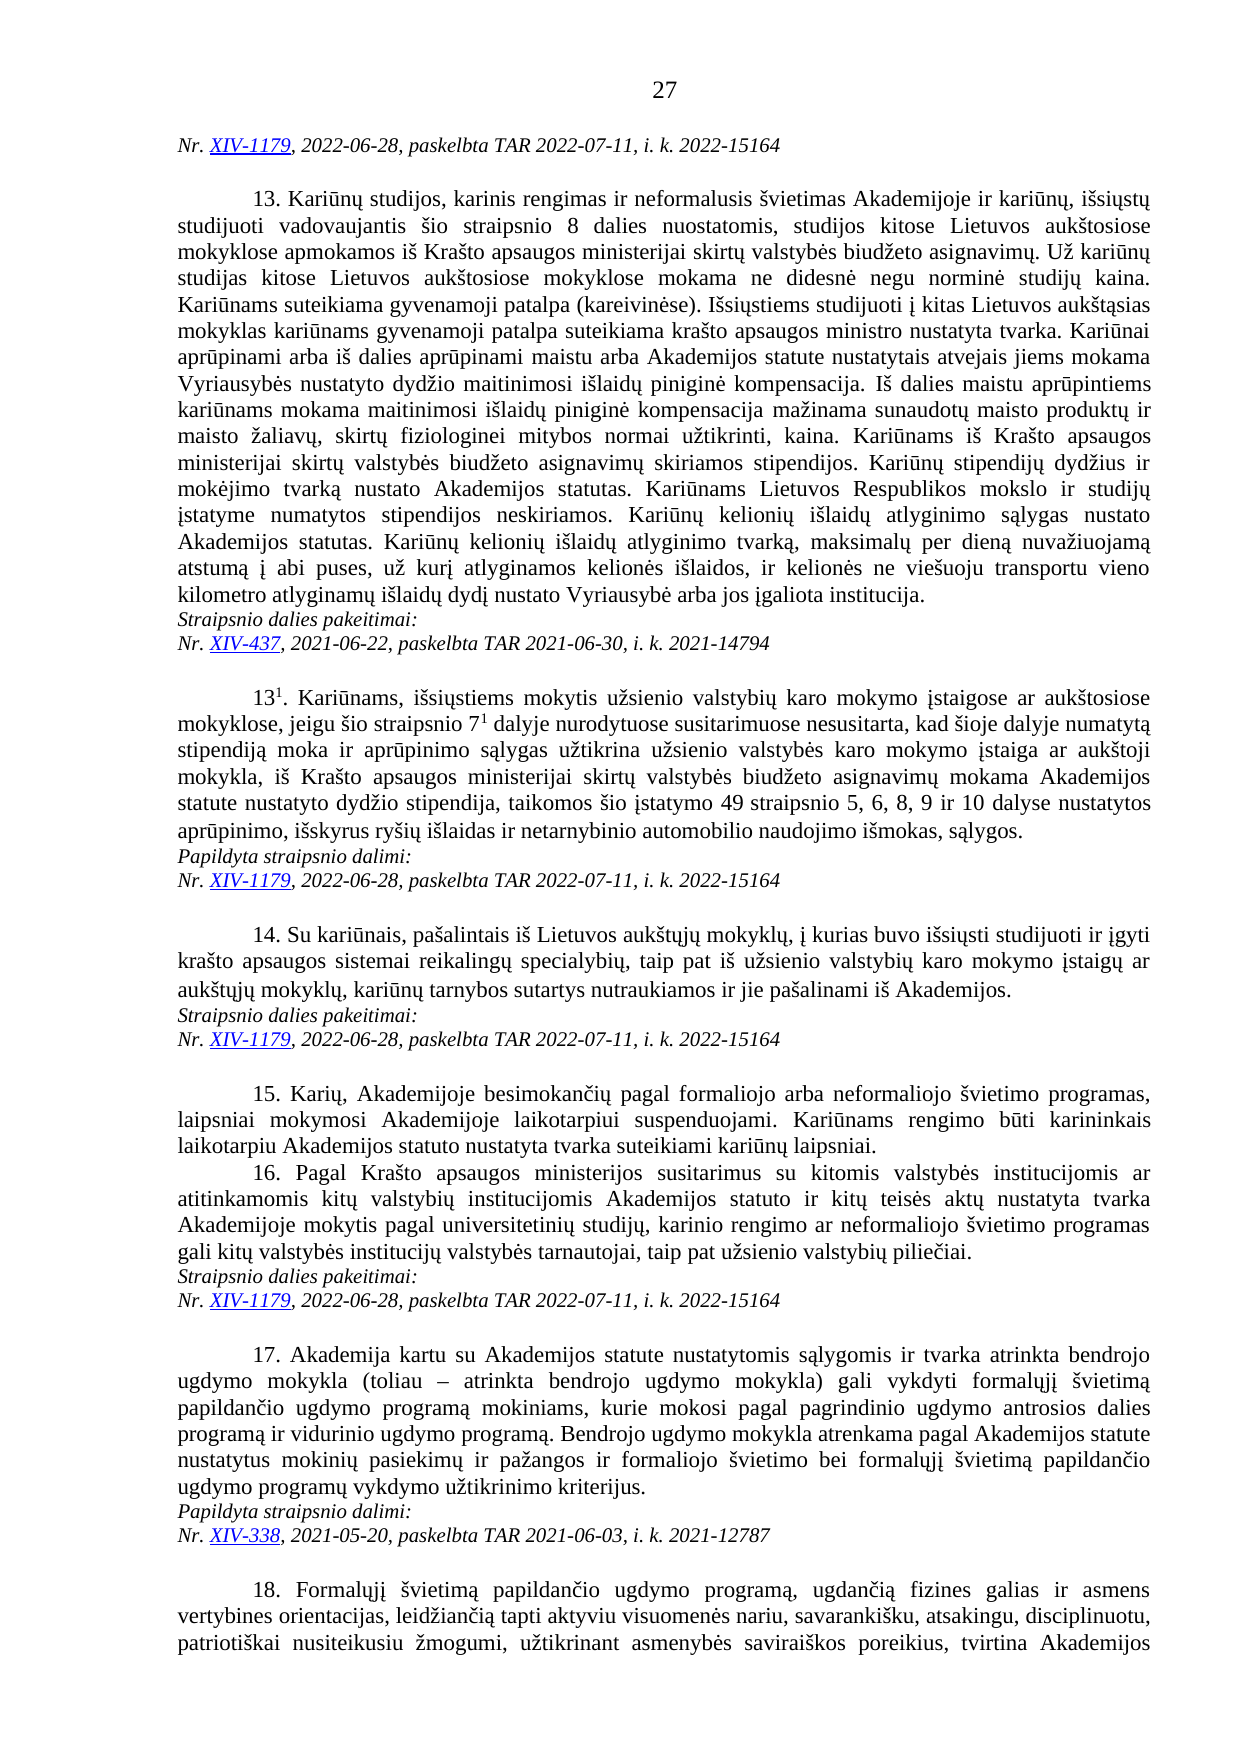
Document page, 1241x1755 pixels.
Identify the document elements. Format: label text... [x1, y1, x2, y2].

text Straipsnio dalies pakeitimai: [177, 1264, 1152, 1288]
text Papildyta straipsnio dalimi: [177, 844, 1152, 868]
text 13. Kariūnų studijos, karinis rengimas ir neformalusis švietimas Akademijoje ir kariūnų, išsiųstų studijuoti vadovaujantis šio straipsnio 8 dalies nuostatomis, studijos kitose Lietuvos aukštosiose mokyklose apmokamos iš Krašto apsaugos ministerijai skirtų valstybės biudžeto asignavimų. Už kariūnų studijas kitose Lietuvos aukštosiose mokyklose mokama ne didesnė negu norminė studijų kaina. Kariūnams suteikiama gyvenamoji patalpa (kareivinėse). Išsiųstiems studijuoti į kitas Lietuvos aukštąsias mokyklas kariūnams gyvenamoji patalpa suteikiama krašto apsaugos ministro nustatyta tvarka. Kariūnai aprūpinami arba iš dalies aprūpinami maistu arba Akademijos statute nustatytais atvejais jiems mokama Vyriausybės nustatyto dydžio maitinimosi išlaidų piniginė kompensacija. Iš dalies maistu aprūpintiems kariūnams mokama maitinimosi išlaidų piniginė kompensacija mažinama sunaudotų maisto produktų ir maisto žaliavų, skirtų fiziologinei mitybos normai užtikrinti, kaina. Kariūnams iš Krašto apsaugos ministerijai skirtų valstybės biudžeto asignavimų skiriamos stipendijos. Kariūnų stipendijų dydžius ir mokėjimo tvarką nustato Akademijos statutas. Kariūnams Lietuvos Respublikos mokslo ir studijų įstatyme numatytos stipendijos neskiriamos. Kariūnų kelionių išlaidų atlyginimo sąlygas nustato Akademijos statutas. Kariūnų kelionių išlaidų atlyginimo tvarką, maksimalų per dieną nuvažiuojamą atstumą į abi puses, už kurį atlyginamos kelionės išlaidos, ir kelionės ne viešuoju transportu vieno kilometro atlyginamų išlaidų dydį nustato Vyriausybė arba jos įgaliota institucija. [177, 185, 1152, 607]
text Nr. XIV-338, 2021-05-20, paskelbta TAR 2021-06-03, i. k. 2021-12787 [177, 1523, 1152, 1547]
text Straipsnio dalies pakeitimai: [177, 1003, 1152, 1027]
text Papildyta straipsnio dalimi: [177, 1499, 1152, 1523]
text Nr. XIV-1179, 2022-06-28, paskelbta TAR 2022-07-11, i. k. 2022-15164 [177, 132, 1152, 157]
text Nr. XIV-1179, 2022-06-28, paskelbta TAR 2022-07-11, i. k. 2022-15164 [177, 1027, 1152, 1051]
text 17. Akademija kartu su Akademijos statute nustatytomis sąlygomis ir tvarka atrinkta bendrojo ugdymo mokykla (toliau – atrinkta bendrojo ugdymo mokykla) gali vykdyti formalųjį švietimą papildančio ugdymo programą mokiniams, kurie mokosi pagal pagrindinio ugdymo antrosios dalies programą ir vidurinio ugdymo programą. Bendrojo ugdymo mokykla atrenkama pagal Akademijos statute nustatytus mokinių pasiekimų ir pažangos ir formaliojo švietimo bei formalųjį švietimą papildančio ugdymo programų vykdymo užtikrinimo kriterijus. [177, 1341, 1152, 1499]
text 14. Su kariūnais, pašalintais iš Lietuvos aukštųjų mokyklų, į kurias buvo išsiųsti studijuoti ir įgyti krašto apsaugos sistemai reikalingų specialybių, taip pat iš užsienio valstybių karo mokymo įstaigų ar aukštųjų mokyklų, kariūnų tarnybos sutartys nutraukiamos ir jie pašalinami iš Akademijos. [177, 921, 1152, 1003]
text 18. Formalųjį švietimą papildančio ugdymo programą, ugdančią fizines galias ir asmens vertybines orientacijas, leidžiančią tapti aktyviu visuomenės nariu, savarankišku, atsakingu, disciplinuotu, patriotiškai nusiteikusiu žmogumi, užtikrinant asmenybės saviraiškos poreikius, tvirtina Akademijos [177, 1576, 1152, 1655]
text Straipsnio dalies pakeitimai: [177, 607, 1152, 631]
text 131. Kariūnams, išsiųstiems mokytis užsienio valstybių karo mokymo įstaigose ar aukštosiose mokyklose, jeigu šio straipsnio 71 dalyje nurodytuose susitarimuose nesusitarta, kad šioje dalyje numatytą stipendiją moka ir aprūpinimo sąlygas užtikrina užsienio valstybės karo mokymo įstaiga ar aukštoji mokykla, iš Krašto apsaugos ministerijai skirtų valstybės biudžeto asignavimų mokama Akademijos statute nustatyto dydžio stipendija, taikomos šio įstatymo 49 straipsnio 5, 6, 8, 9 ir 10 dalyse nustatytos aprūpinimo, išskyrus ryšių išlaidas ir netarnybinio automobilio naudojimo išmokas, sąlygos. [177, 684, 1152, 844]
text Nr. XIV-1179, 2022-06-28, paskelbta TAR 2022-07-11, i. k. 2022-15164 [177, 868, 1152, 892]
text Nr. XIV-437, 2021-06-22, paskelbta TAR 2021-06-30, i. k. 2021-14794 [177, 631, 1152, 655]
text 15. Karių, Akademijoje besimokančių pagal formaliojo arba neformaliojo švietimo programas, laipsniai mokymosi Akademijoje laikotarpiui suspenduojami. Kariūnams rengimo būti karininkais laikotarpiu Akademijos statuto nustatyta tvarka suteikiami kariūnų laipsniai. [177, 1079, 1152, 1159]
text Nr. XIV-1179, 2022-06-28, paskelbta TAR 2022-07-11, i. k. 2022-15164 [177, 1288, 1152, 1312]
text 16. Pagal Krašto apsaugos ministerijos susitarimus su kitomis valstybės institucijomis ar atitinkamomis kitų valstybių institucijomis Akademijos statuto ir kitų teisės aktų nustatyta tvarka Akademijoje mokytis pagal universitetinių studijų, karinio rengimo ar neformaliojo švietimo programas gali kitų valstybės institucijų valstybės tarnautojai, taip pat užsienio valstybių piliečiai. [177, 1159, 1152, 1264]
